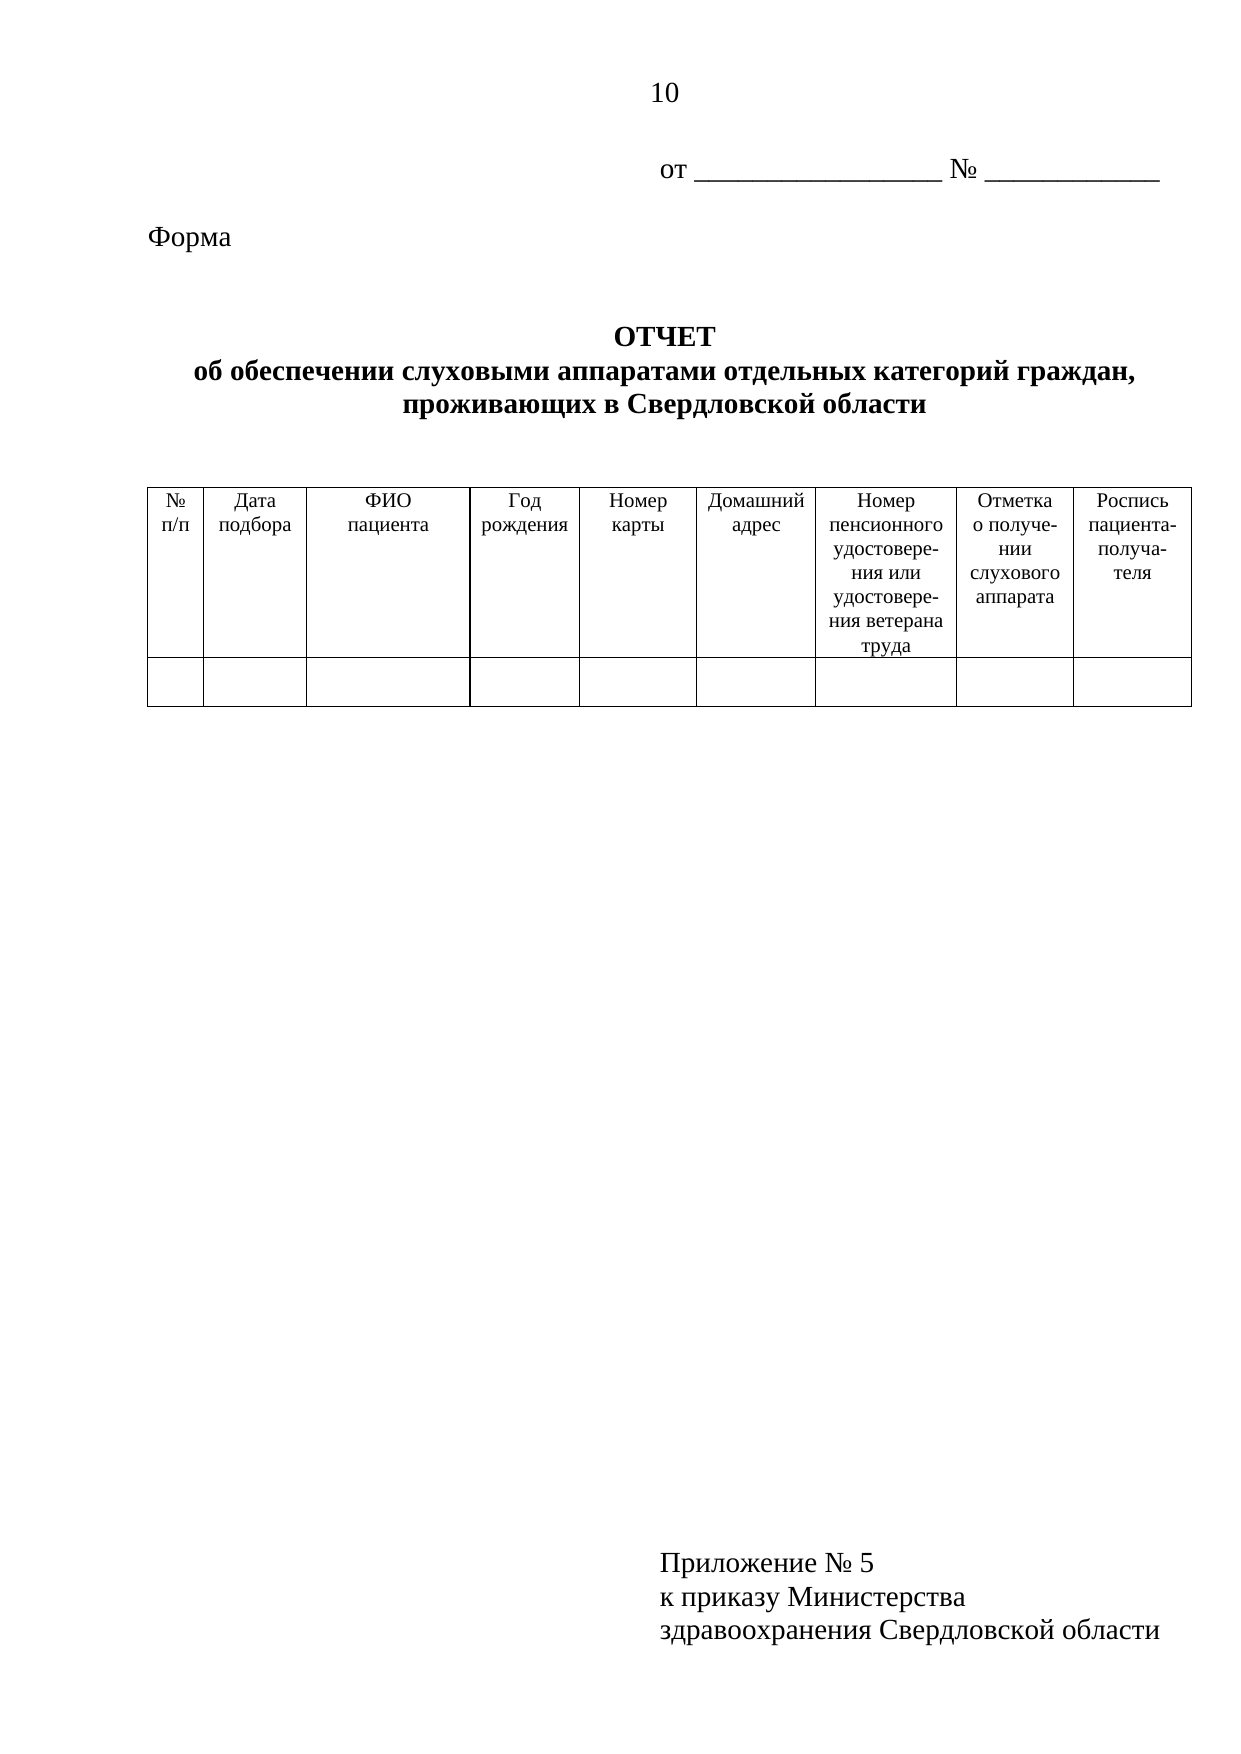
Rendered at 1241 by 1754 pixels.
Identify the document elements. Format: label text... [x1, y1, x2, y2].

table_header Номер карты [580, 488, 696, 657]
table_header Домашний адрес [697, 488, 815, 657]
table_header [148, 118, 648, 185]
table_header № п/п [148, 488, 203, 657]
table_header Роспись пациента- получа- теля [1074, 488, 1191, 657]
table_cell [307, 658, 469, 706]
table_header ФИО пациента [307, 488, 469, 657]
table_cell [204, 658, 306, 706]
table_header Дата подбора [204, 488, 306, 657]
table_cell [148, 658, 203, 706]
table_header Год рождения [471, 488, 579, 657]
table_cell [580, 658, 696, 706]
table_header Отметка о получе- нии слухового аппарата [957, 488, 1073, 657]
text об обеспечении слуховыми аппаратами отдельных категорий граждан, проживающих в Свердловской области [148, 353, 1181, 420]
table_cell [471, 658, 579, 706]
text ОТЧЕТ [148, 319, 1181, 353]
table_cell [1074, 658, 1191, 706]
text Форма [148, 219, 1181, 252]
table_header Приложение № 5 к приказу Министерства здравоохранения Свердловской области [648, 1545, 1181, 1646]
table_cell [816, 658, 956, 706]
table_header [148, 1545, 648, 1646]
table_cell [957, 658, 1073, 706]
table_cell [697, 658, 815, 706]
table_header Номер пенсионного удостовере-ния или удостовере- ния ветерана труда [816, 488, 956, 657]
table_header от _________________ № ____________ [648, 118, 1181, 185]
